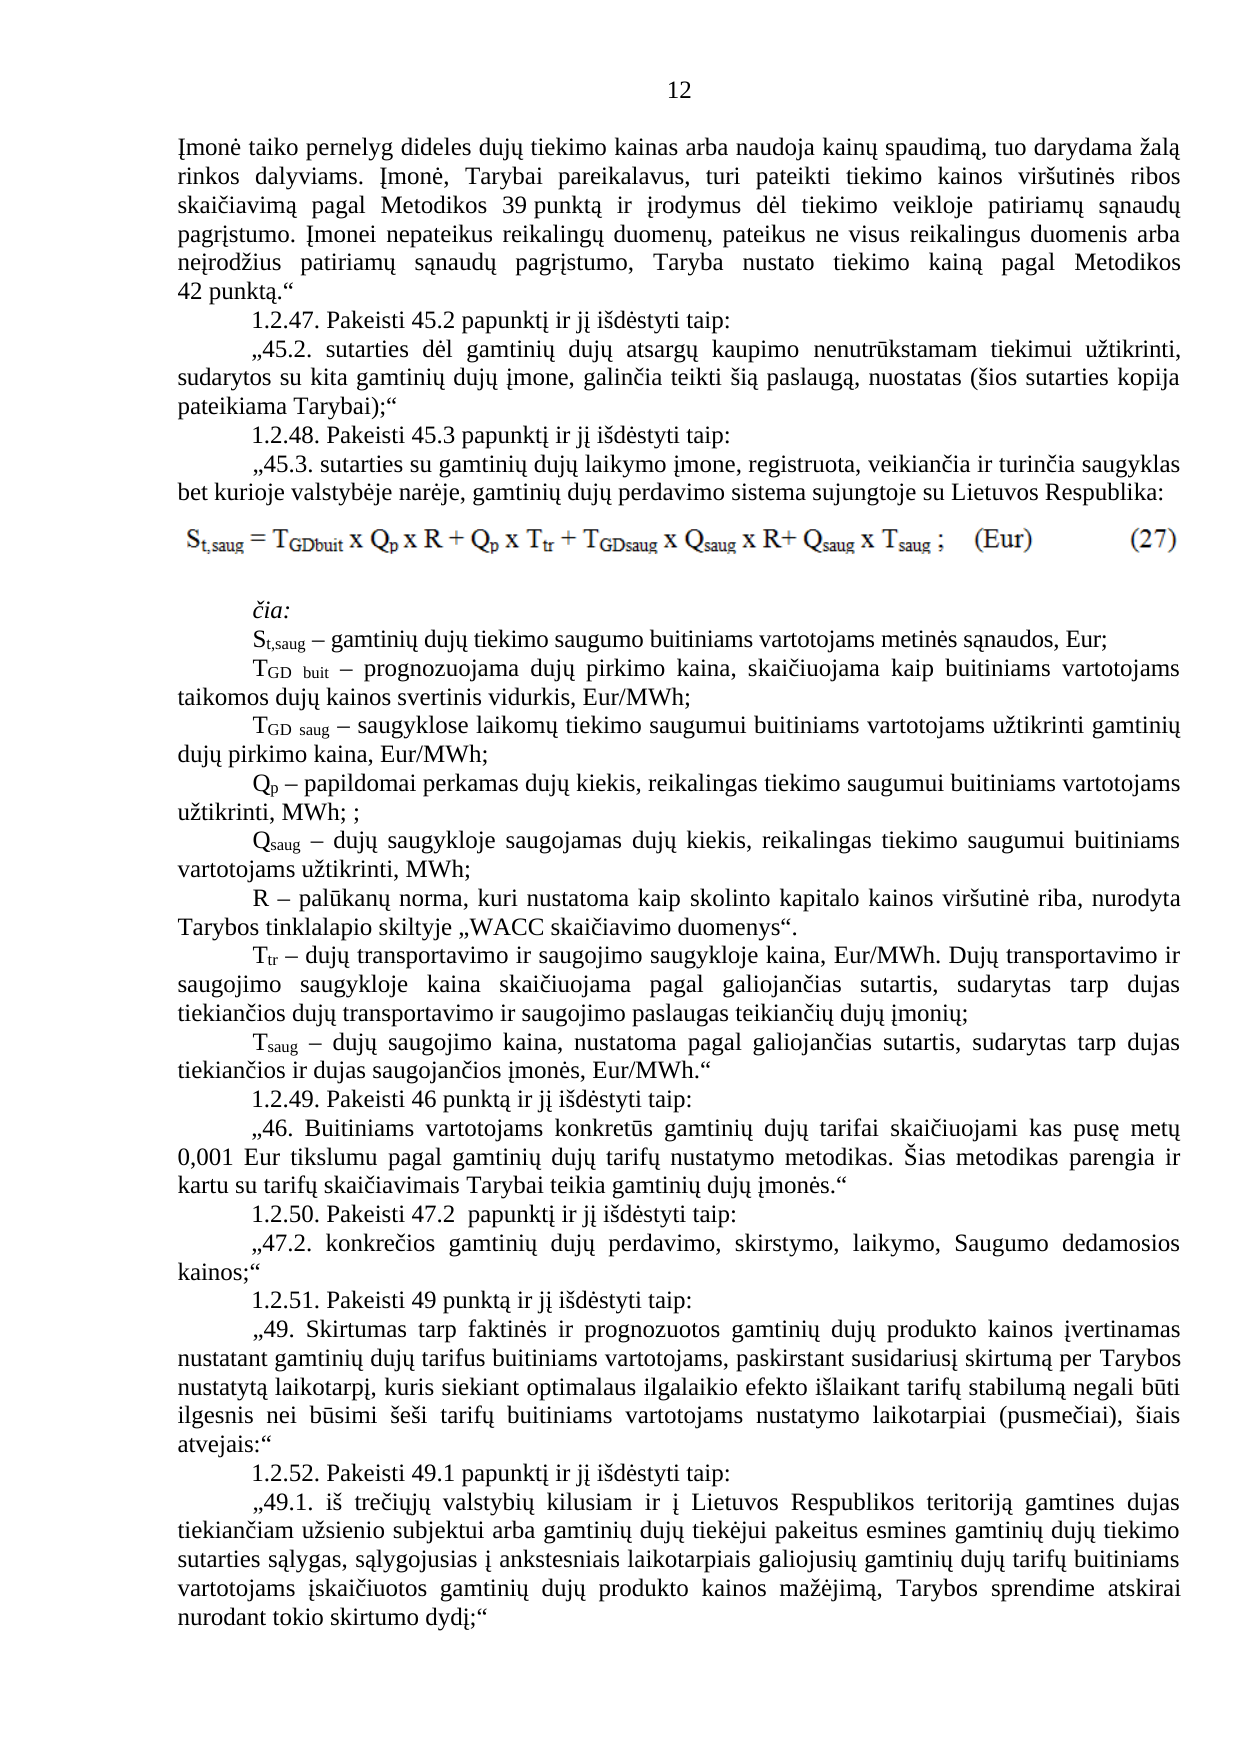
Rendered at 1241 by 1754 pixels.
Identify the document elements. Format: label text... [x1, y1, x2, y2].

text 1.2.49. Pakeisti 46 punktą ir jį išdėstyti taip: [177, 1084, 1181, 1113]
text „49. Skirtumas tarp faktinės ir prognozuotos gamtinių dujų produkto kainos įvertinamas nustatant gamtinių dujų tarifus buitiniams vartotojams, paskirstant susidariusį skirtumą per Tarybos nustatytą laikotarpį, kuris siekiant optimalaus ilgalaikio efekto išlaikant tarifų stabilumą negali būti ilgesnis nei būsimi šeši tarifų buitiniams vartotojams nustatymo laikotarpiai (pusmečiai), šiais atvejais:“ [177, 1314, 1181, 1458]
text 1.2.50. Pakeisti 47.2 papunktį ir jį išdėstyti taip: [177, 1199, 1181, 1228]
text Ttr – dujų transportavimo ir saugojimo saugykloje kaina, Eur/MWh. Dujų transportavimo ir saugojimo saugykloje kaina skaičiuojama pagal galiojančias sutartis, sudarytas tarp dujas tiekiančios dujų transportavimo ir saugojimo paslaugas teikiančių dujų įmonių; [177, 941, 1181, 1027]
text TGD buit – prognozuojama dujų pirkimo kaina, skaičiuojama kaip buitiniams vartotojams taikomos dujų kainos svertinis vidurkis, Eur/MWh; [177, 653, 1181, 711]
text Tsaug – dujų saugojimo kaina, nustatoma pagal galiojančias sutartis, sudarytas tarp dujas tiekiančios ir dujas saugojančios įmonės, Eur/MWh.“ [177, 1027, 1181, 1084]
text Įmonė taiko pernelyg dideles dujų tiekimo kainas arba naudoja kainų spaudimą, tuo darydama žalą rinkos dalyviams. Įmonė, Tarybai pareikalavus, turi pateikti tiekimo kainos viršutinės ribos skaičiavimą pagal Metodikos 39 punktą ir įrodymus dėl tiekimo veikloje patiriamų sąnaudų pagrįstumo. Įmonei nepateikus reikalingų duomenų, pateikus ne visus reikalingus duomenis arba neįrodžius patiriamų sąnaudų pagrįstumo, Taryba nustato tiekimo kainą pagal Metodikos 42 punktą.“ [177, 132, 1181, 305]
text čia: [177, 596, 1181, 624]
text „45.2. sutarties dėl gamtinių dujų atsargų kaupimo nenutrūkstamam tiekimui užtikrinti, sudarytos su kita gamtinių dujų įmone, galinčia teikti šią paslaugą, nuostatas (šios sutarties kopija pateikiama Tarybai);“ [177, 334, 1181, 420]
text 1.2.51. Pakeisti 49 punktą ir jį išdėstyti taip: [177, 1286, 1181, 1314]
text St,saug – gamtinių dujų tiekimo saugumo buitiniams vartotojams metinės sąnaudos, Eur; [177, 624, 1181, 653]
text Qsaug – dujų saugykloje saugojamas dujų kiekis, reikalingas tiekimo saugumui buitiniams vartotojams užtikrinti, MWh; [177, 826, 1181, 883]
text 1.2.47. Pakeisti 45.2 papunktį ir jį išdėstyti taip: [177, 305, 1181, 334]
text „49.1. iš trečiųjų valstybių kilusiam ir į Lietuvos Respublikos teritoriją gamtines dujas tiekiančiam užsienio subjektui arba gamtinių dujų tiekėjui pakeitus esmines gamtinių dujų tiekimo sutarties sąlygas, sąlygojusias į ankstesniais laikotarpiais galiojusių gamtinių dujų tarifų buitiniams vartotojams įskaičiuotos gamtinių dujų produkto kainos mažėjimą, Tarybos sprendime atskirai nurodant tokio skirtumo dydį;“ [177, 1487, 1181, 1631]
text „45.3. sutarties su gamtinių dujų laikymo įmone, registruota, veikiančia ir turinčia saugyklas bet kurioje valstybėje narėje, gamtinių dujų perdavimo sistema sujungtoje su Lietuvos Respublika: [177, 449, 1181, 506]
text „46. Buitiniams vartotojams konkretūs gamtinių dujų tarifai skaičiuojami kas pusę metų 0,001 Eur tikslumu pagal gamtinių dujų tarifų nustatymo metodikas. Šias metodikas parengia ir kartu su tarifų skaičiavimais Tarybai teikia gamtinių dujų įmonės.“ [177, 1113, 1181, 1199]
text R – palūkanų norma, kuri nustatoma kaip skolinto kapitalo kainos viršutinė riba, nurodyta Tarybos tinklalapio skiltyje „WACC skaičiavimo duomenys“. [177, 883, 1181, 941]
text 1.2.52. Pakeisti 49.1 papunktį ir jį išdėstyti taip: [177, 1458, 1181, 1487]
text TGD saug – saugyklose laikomų tiekimo saugumui buitiniams vartotojams užtikrinti gamtinių dujų pirkimo kaina, Eur/MWh; [177, 711, 1181, 768]
text „47.2. konkrečios gamtinių dujų perdavimo, skirstymo, laikymo, Saugumo dedamosios kainos;“ [177, 1228, 1181, 1286]
text Qp – papildomai perkamas dujų kiekis, reikalingas tiekimo saugumui buitiniams vartotojams užtikrinti, MWh; ; [177, 768, 1181, 826]
text 1.2.48. Pakeisti 45.3 papunktį ir jį išdėstyti taip: [177, 420, 1181, 449]
